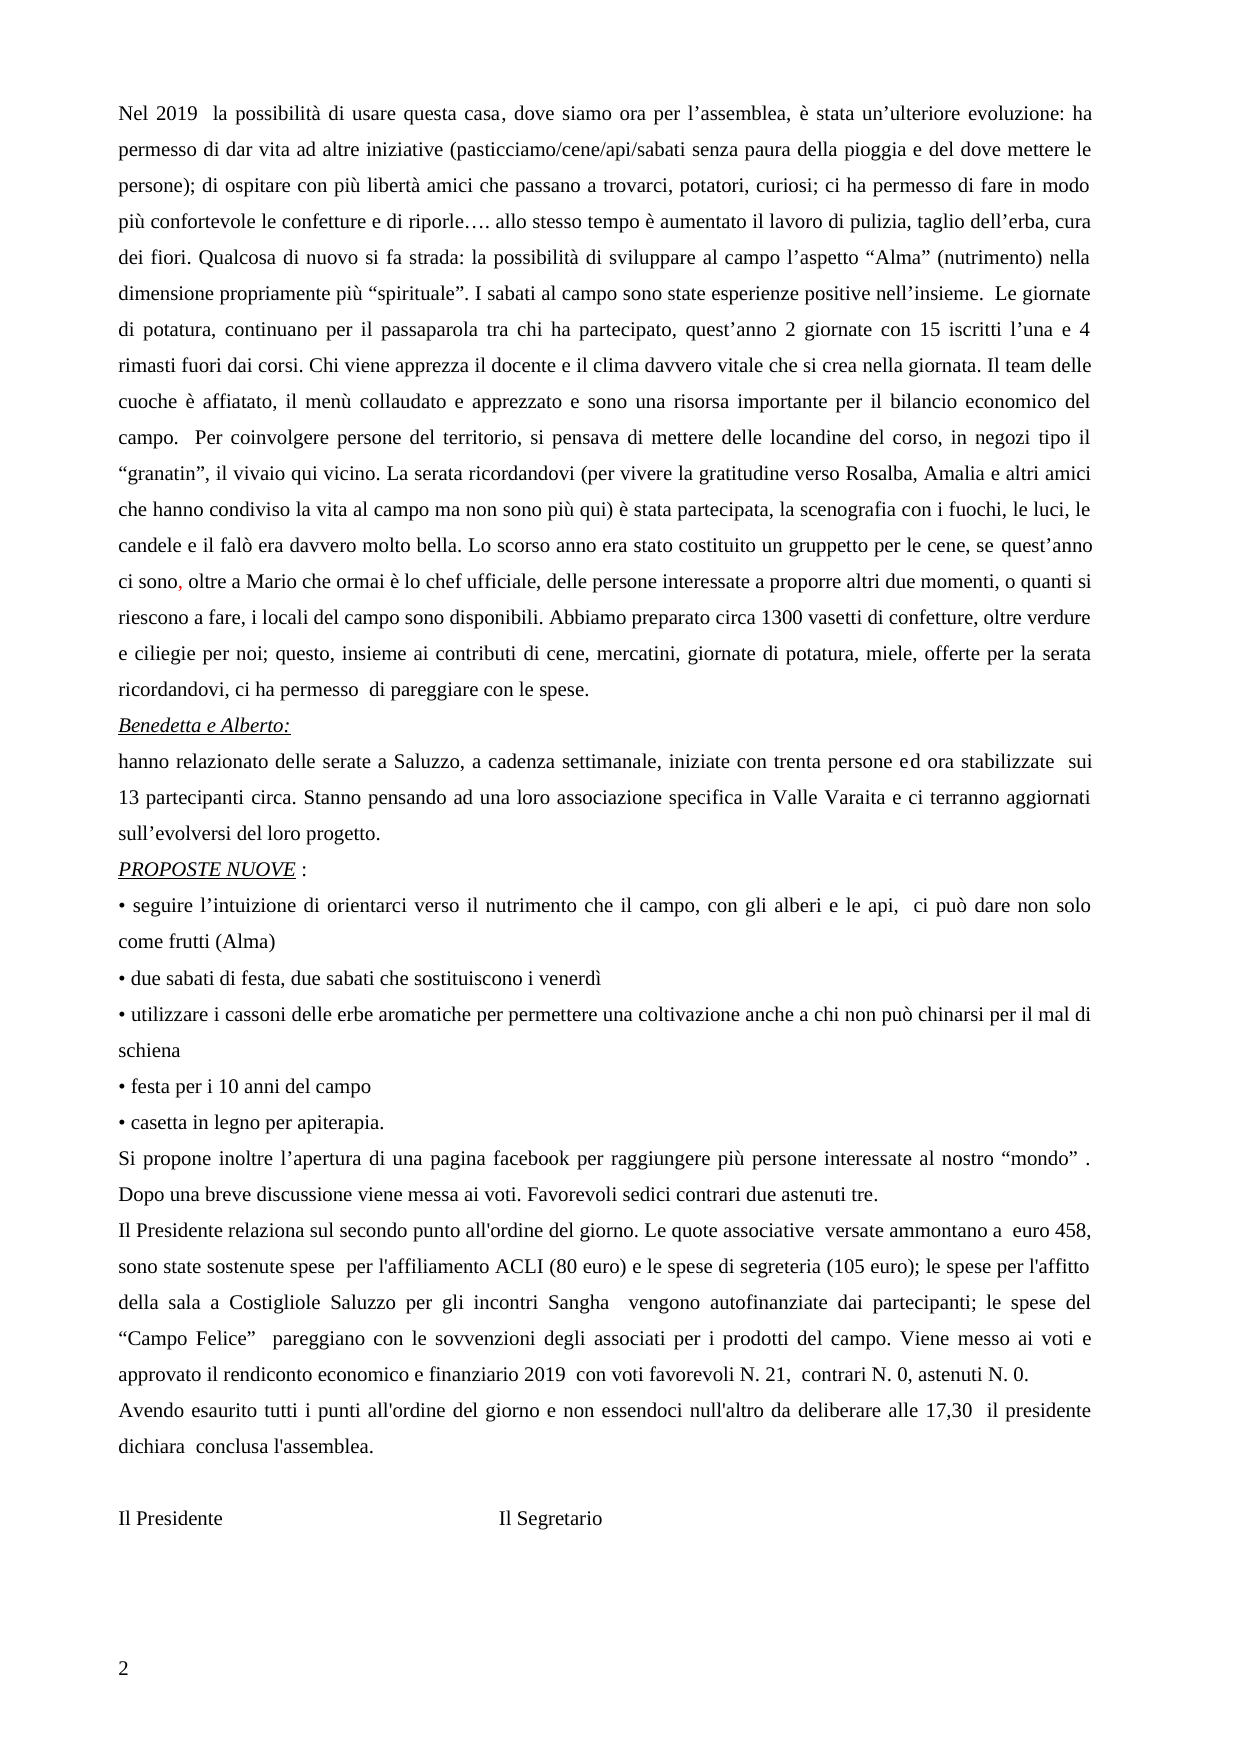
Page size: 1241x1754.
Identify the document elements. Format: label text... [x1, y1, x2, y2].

text Il Presidente Il Segretario [118, 1506, 1093, 1530]
text • seguire l’intuizione di orientarci verso il nutrimento che il campo, con gli alberi e le api, ci può dare non solo come frutti (Alma) [118, 893, 1093, 953]
text PROPOSTE NUOVE : [118, 857, 1093, 881]
text Benedetta e Alberto: [118, 713, 1093, 737]
text Nel 2019 la possibilità di usare questa casa, dove siamo ora per l’assemblea, è stata un’ulteriore evoluzione: ha permesso di dar vita ad altre iniziative (pasticciamo/cene/api/sabati senza paura della pioggia e del dove mettere le persone); di ospitare con più libertà amici che passano a trovarci, potatori, curiosi; ci ha permesso di fare in modo più confortevole le confetture e di riporle…. allo stesso tempo è aumentato il lavoro di pulizia, taglio dell’erba, cura dei fiori. Qualcosa di nuovo si fa strada: la possibilità di sviluppare al campo l’aspetto “Alma” (nutrimento) nella dimensione propriamente più “spirituale”. I sabati al campo sono state esperienze positive nell’insieme. Le giornate di potatura, continuano per il passaparola tra chi ha partecipato, quest’anno 2 giornate con 15 iscritti l’una e 4 rimasti fuori dai corsi. Chi viene apprezza il docente e il clima davvero vitale che si crea nella giornata. Il team delle cuoche è affiatato, il menù collaudato e apprezzato e sono una risorsa importante per il bilancio economico del campo. Per coinvolgere persone del territorio, si pensava di mettere delle locandine del corso, in negozi tipo il “granatin”, il vivaio qui vicino. La serata ricordandovi (per vivere la gratitudine verso Rosalba, Amalia e altri amici che hanno condiviso la vita al campo ma non sono più qui) è stata partecipata, la scenografia con i fuochi, le luci, le candele e il falò era davvero molto bella. Lo scorso anno era stato costituito un gruppetto per le cene, se quest’anno ci sono, oltre a Mario che ormai è lo chef ufficiale, delle persone interessate a proporre altri due momenti, o quanti si riescono a fare, i locali del campo sono disponibili. Abbiamo preparato circa 1300 vasetti di confetture, oltre verdure e ciliegie per noi; questo, insieme ai contributi di cene, mercatini, giornate di potatura, miele, offerte per la serata ricordandovi, ci ha permesso di pareggiare con le spese. [118, 100, 1093, 701]
text Si propone inoltre l’apertura di una pagina facebook per raggiungere più persone interessate al nostro “mondo” . Dopo una breve discussione viene messa ai voti. Favorevoli sedici contrari due astenuti tre. [118, 1146, 1093, 1206]
text • casetta in legno per apiterapia. [118, 1109, 1093, 1134]
text • due sabati di festa, due sabati che sostituiscono i venerdì [118, 965, 1093, 989]
text • utilizzare i cassoni delle erbe aromatiche per permettere una coltivazione anche a chi non può chinarsi per il mal di schiena [118, 1001, 1093, 1062]
text Avendo esaurito tutti i punti all'ordine del giorno e non essendoci null'altro da deliberare alle 17,30 il presidente dichiara conclusa l'assemblea. [118, 1398, 1093, 1458]
text hanno relazionato delle serate a Saluzzo, a cadenza settimanale, iniziate con trenta persone ed ora stabilizzate sui 13 partecipanti circa. Stanno pensando ad una loro associazione specifica in Valle Varaita e ci terranno aggiornati sull’evolversi del loro progetto. [118, 749, 1093, 845]
text • festa per i 10 anni del campo [118, 1073, 1093, 1098]
text Il Presidente relaziona sul secondo punto all'ordine del giorno. Le quote associative versate ammontano a euro 458, sono state sostenute spese per l'affiliamento ACLI (80 euro) e le spese di segreteria (105 euro); le spese per l'affitto della sala a Costigliole Saluzzo per gli incontri Sangha vengono autofinanziate dai partecipanti; le spese del “Campo Felice” pareggiano con le sovvenzioni degli associati per i prodotti del campo. Viene messo ai voti e approvato il rendiconto economico e finanziario 2019 con voti favorevoli N. 21, contrari N. 0, astenuti N. 0. [118, 1218, 1093, 1386]
